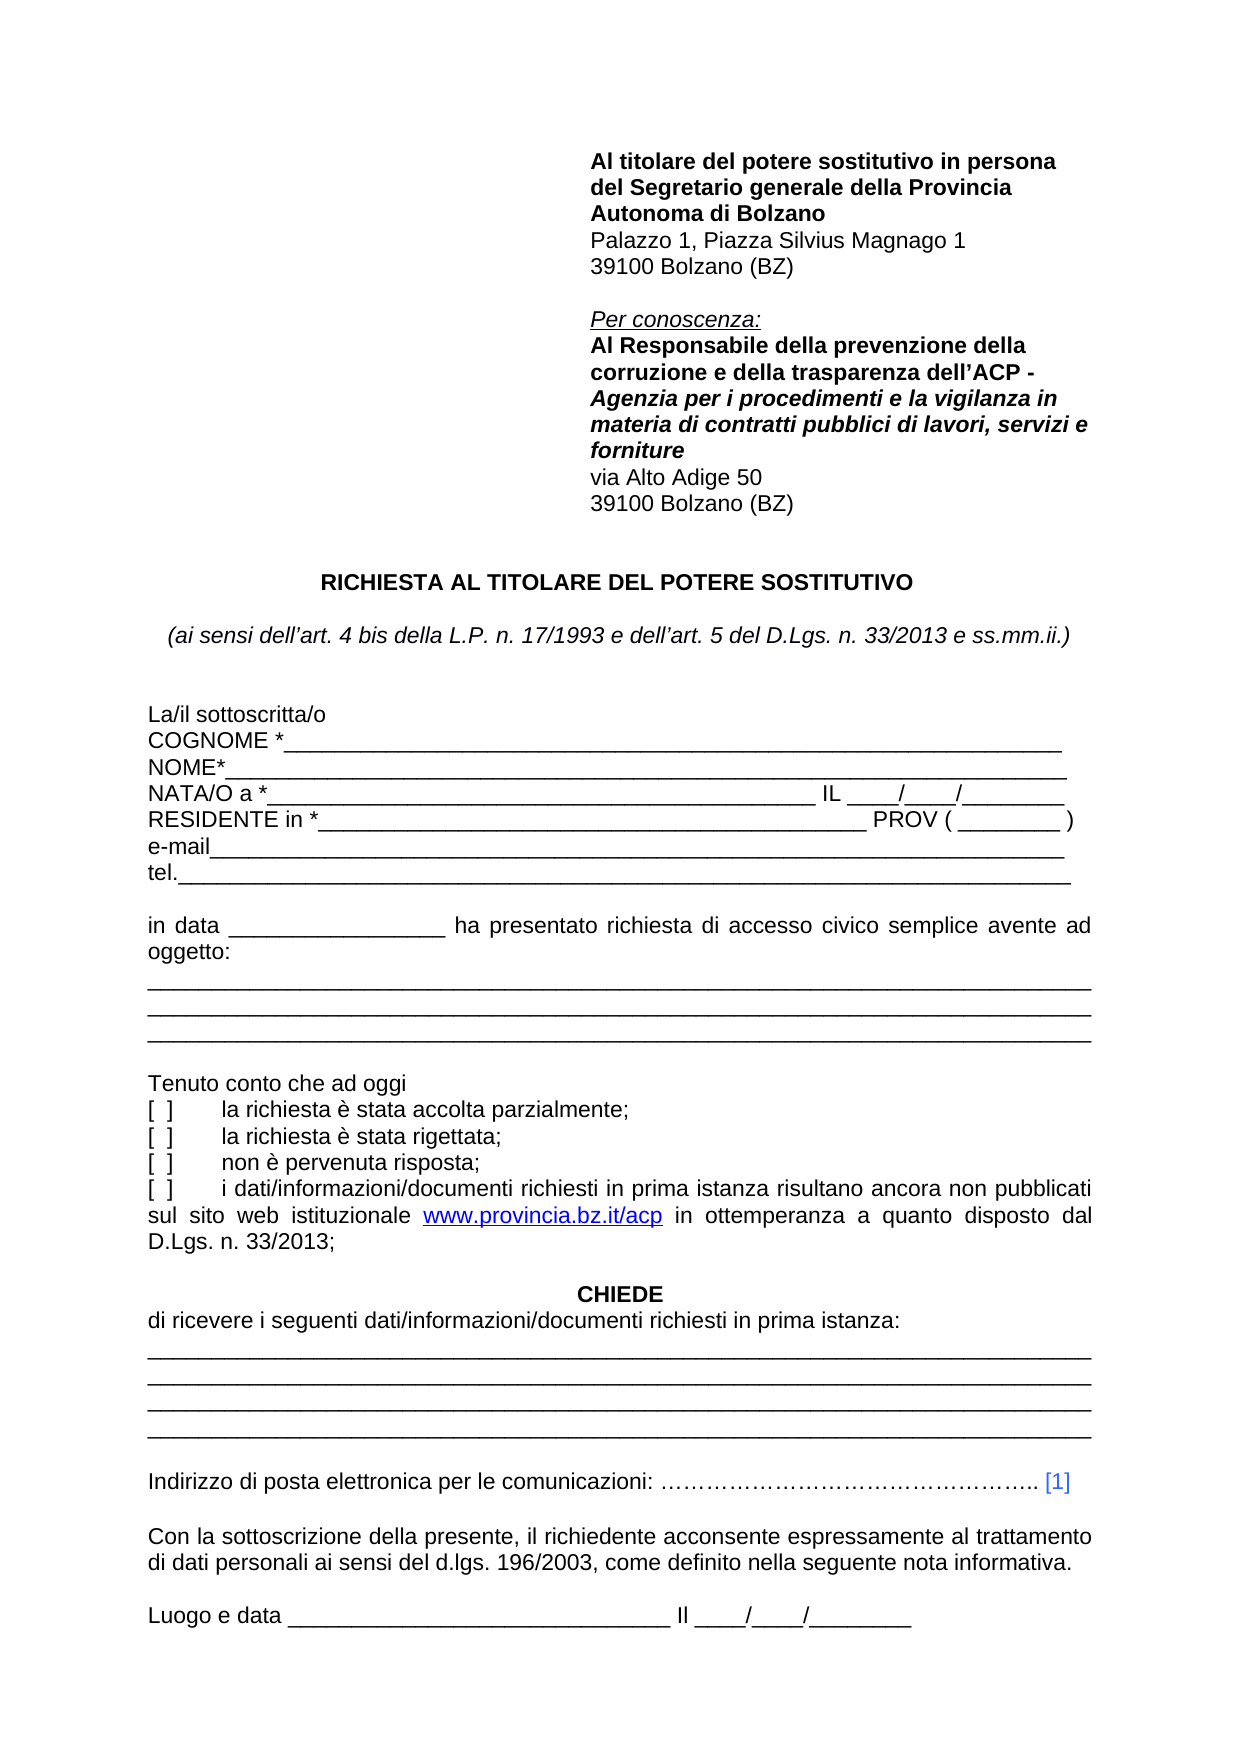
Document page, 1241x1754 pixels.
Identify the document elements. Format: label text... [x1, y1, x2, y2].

text via Alto Adige 50 39100 Bolzano (BZ) [590, 464, 1093, 517]
text (ai sensi dell’art. 4 bis della L.P. n. 17/1993 e dell’art. 5 del D.Lgs. n. 33/2013 e ss.mm.ii.) [148, 622, 1093, 648]
text [ ] i dati/informazioni/documenti richiesti in prima istanza risultano ancora non pubblicati sul sito web istituzionale www.provincia.bz.it/acp in ottemperanza a quanto disposto dal D.Lgs. n. 33/2013; [148, 1175, 1093, 1254]
text Per conoscenza: [590, 306, 1093, 332]
text RESIDENTE in *___________________________________________ PROV ( ________ ) e-mail___________________________________________________________________ [148, 806, 1093, 859]
text RICHIESTA AL TITOLARE DEL POTERE SOSTITUTIVO [148, 569, 1093, 596]
text Tenuto conto che ad oggi [148, 1070, 1093, 1096]
text [ ] la richiesta è stata accolta parzialmente; [148, 1096, 1093, 1123]
text NOME*__________________________________________________________________ [148, 754, 1093, 780]
text di ricevere i seguenti dati/informazioni/documenti richiesti in prima istanza: [148, 1307, 1093, 1333]
text CHIEDE [148, 1281, 1093, 1307]
text tel.______________________________________________________________________ [148, 859, 1093, 886]
text La/il sottoscritta/o [148, 701, 1093, 727]
text [ ] non è pervenuta risposta; [148, 1149, 1093, 1175]
text Al titolare del potere sostitutivo in persona del Segretario generale della Provincia Autonoma di Bolzano [590, 148, 1093, 227]
text NATA/O a *___________________________________________ IL ____/____/________ [148, 780, 1093, 806]
text Luogo e data ______________________________ Il ____/____/________ [148, 1602, 1093, 1628]
text Palazzo 1, Piazza Silvius Magnago 1 39100 Bolzano (BZ) [590, 227, 1093, 306]
text [ ] la richiesta è stata rigettata; [148, 1123, 1093, 1149]
text COGNOME *_____________________________________________________________ [148, 727, 1093, 754]
text Indirizzo di posta elettronica per le comunicazioni: ………………………………………….. [1] [148, 1465, 1093, 1497]
text ____________________________________________________________________________________________________________________________________________________ [148, 1386, 1093, 1439]
text ____________________________________________________________________________________________________________________________________________________ [148, 1333, 1093, 1386]
text Con la sottoscrizione della presente, il richiedente acconsente espressamente al trattamento di dati personali ai sensi del d.lgs. 196/2003, come definito nella seguente nota informativa. [148, 1523, 1093, 1576]
text Al Responsabile della prevenzione della corruzione e della trasparenza dell’ACP - Agenzia per i procedimenti e la vigilanza in materia di contratti pubblici di lavori, servizi e forniture [590, 332, 1093, 464]
text in data _________________ ha presentato richiesta di accesso civico semplice avente ad oggetto: ______________________________________________________________________________________________________________________________________________________________________________________________________________________________ [148, 912, 1093, 1044]
